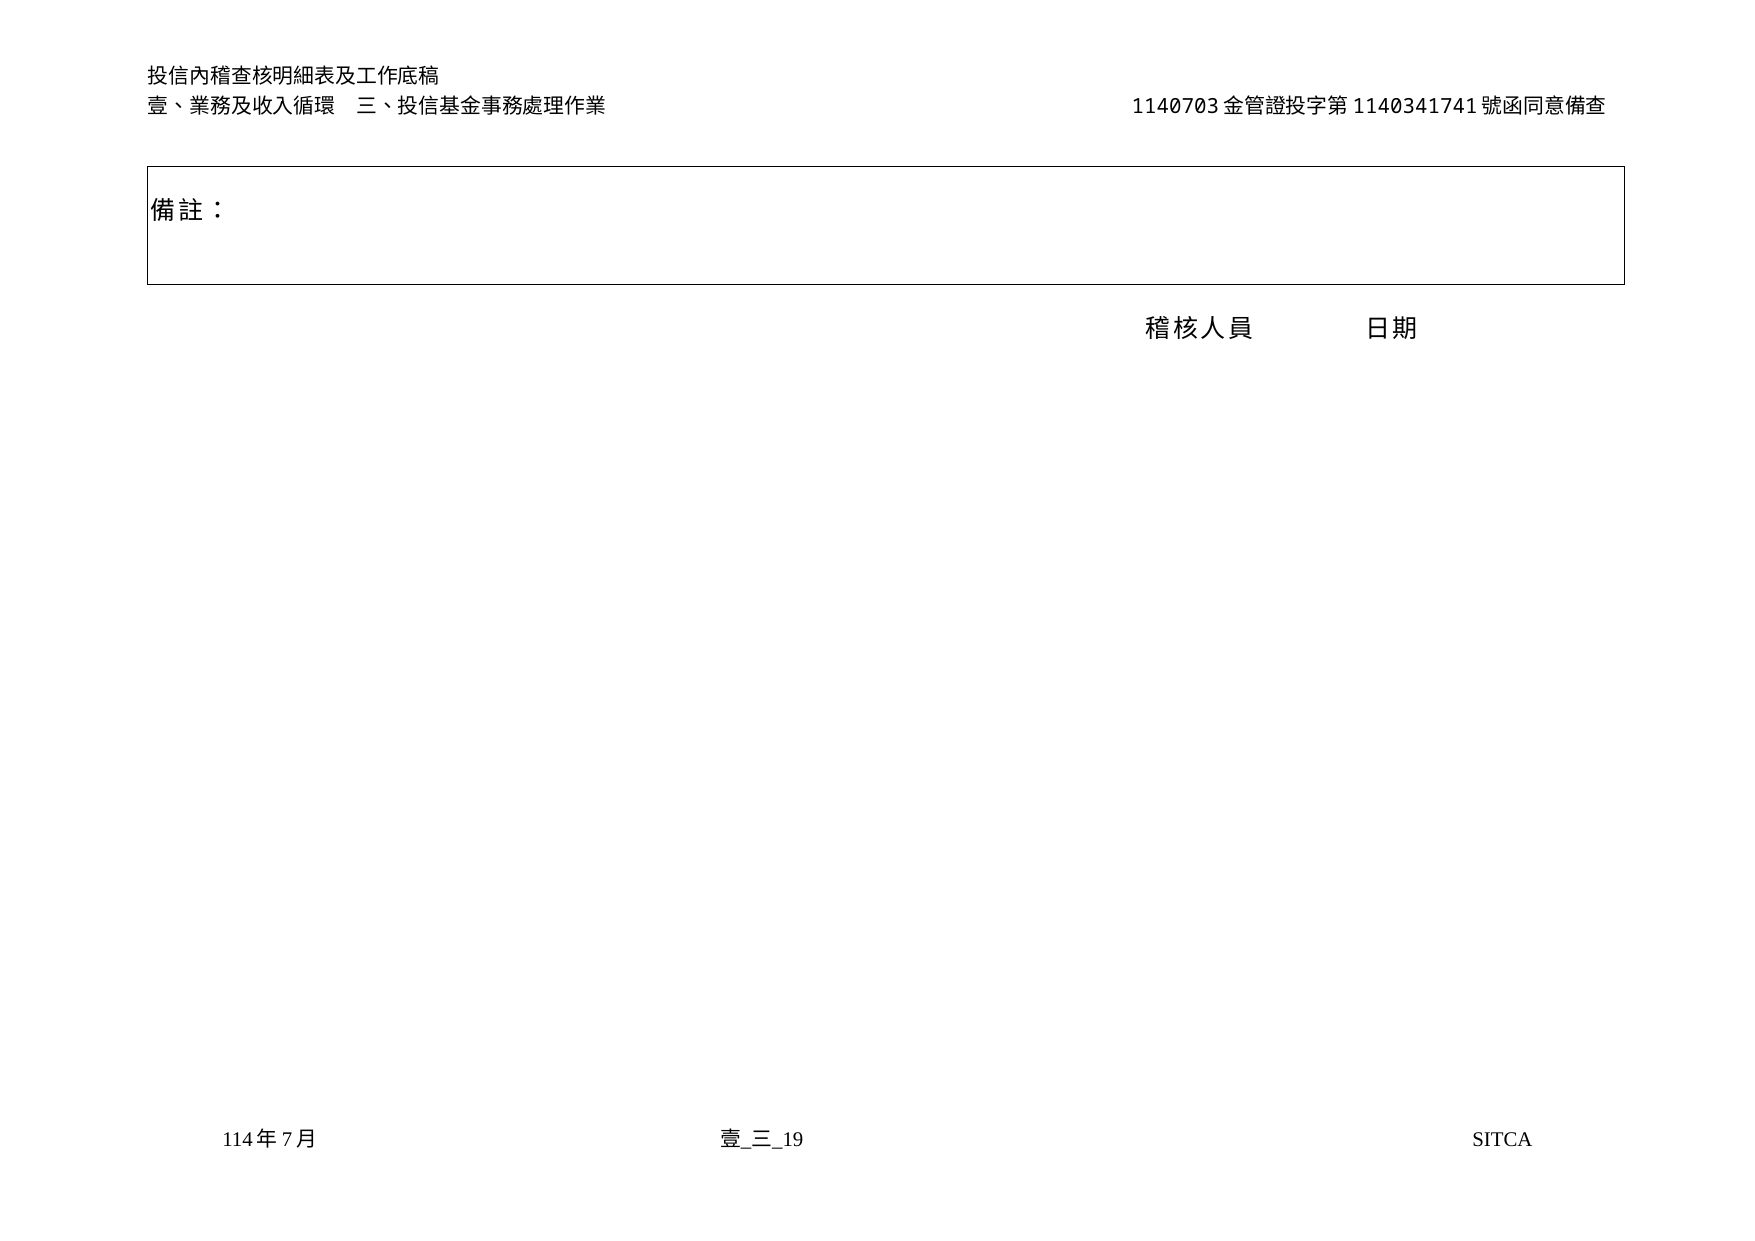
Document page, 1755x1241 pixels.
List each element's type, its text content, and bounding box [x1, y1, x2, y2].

text 稽核人員 日期 [148, 285, 1418, 347]
table_cell 備註： [148, 167, 1624, 284]
